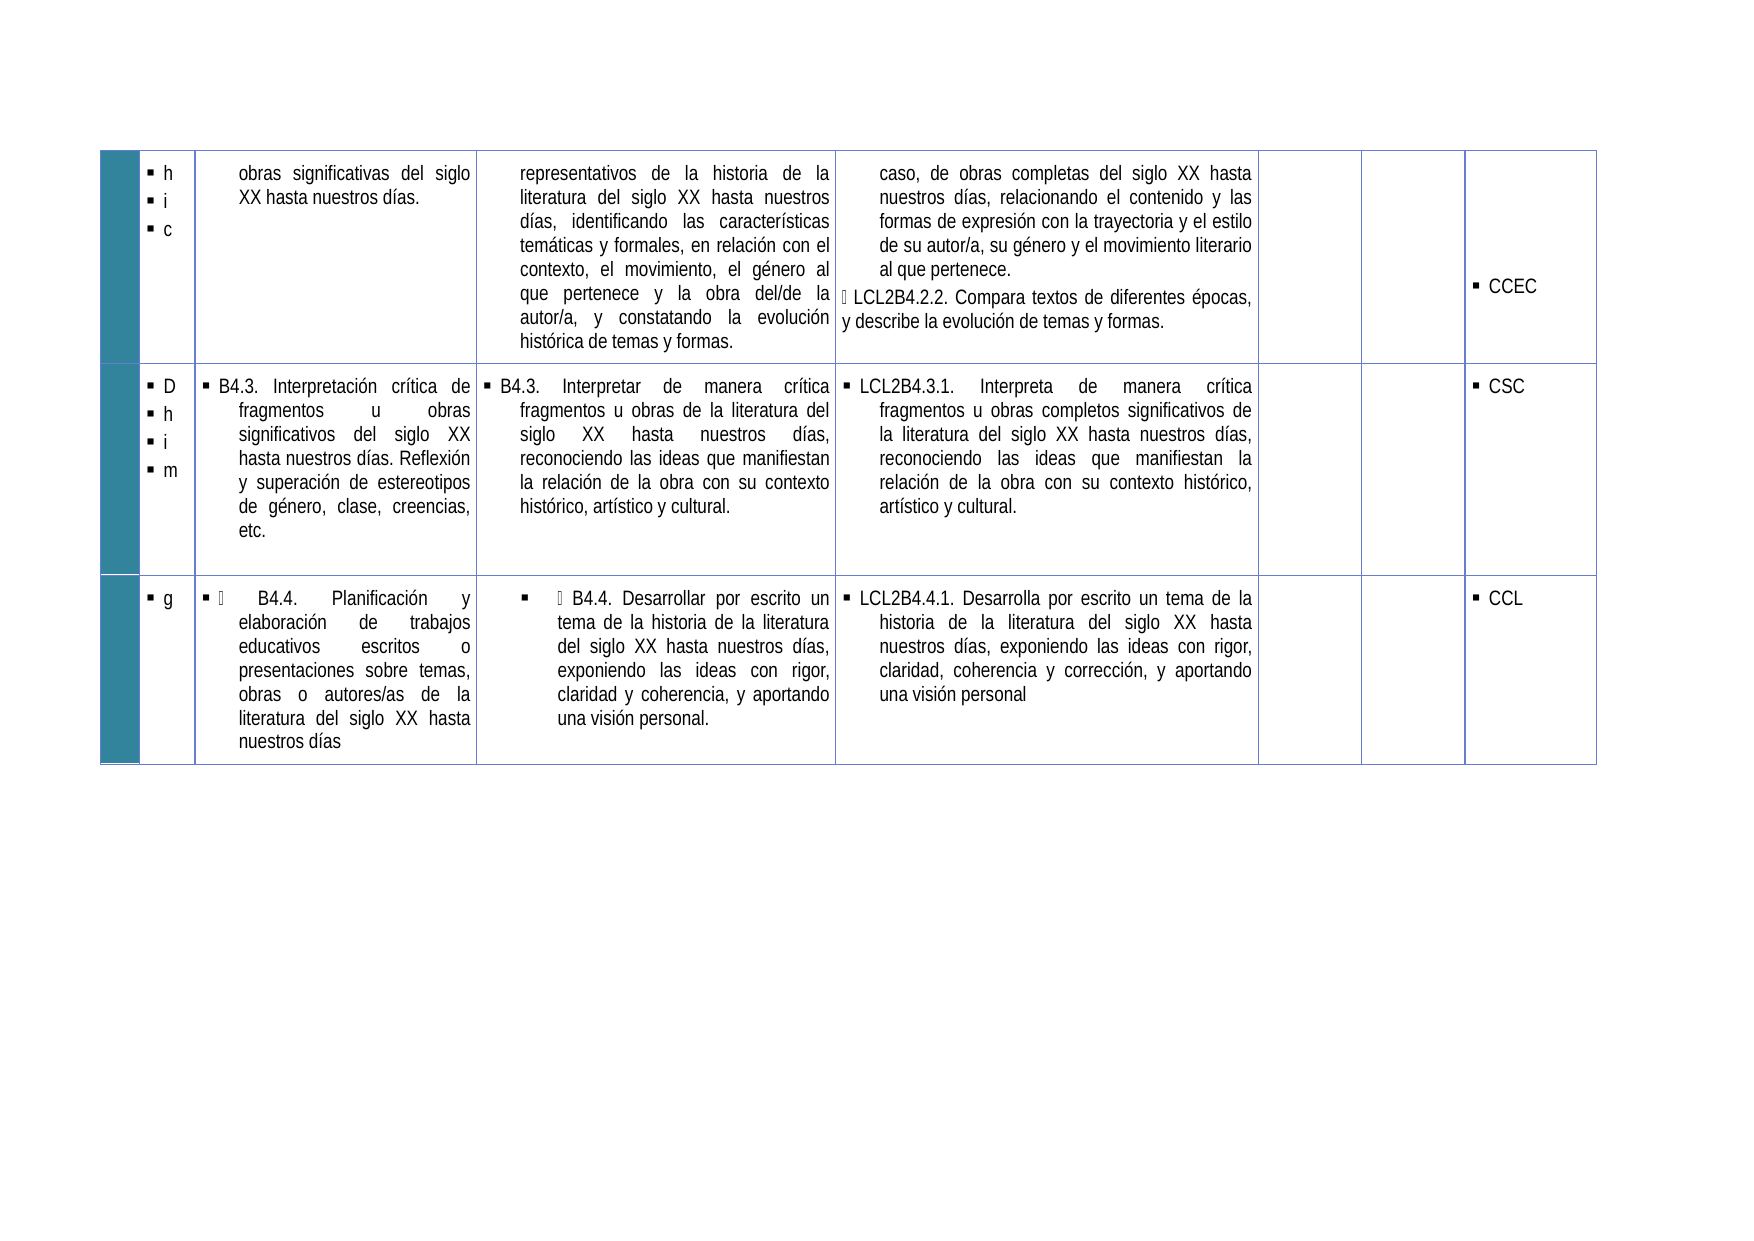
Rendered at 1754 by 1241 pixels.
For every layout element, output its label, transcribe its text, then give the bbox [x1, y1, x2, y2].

table_cell [101, 576, 139, 763]
table_cell caso, de obras completas del siglo XX hasta nuestros días, relacionando el contenido y las formas de expresión con la trayectoria y el estilo de su autor/a, su género y el movimiento literario al que pertenece.  LCL2B4.2.2. Compara textos de diferentes épocas, y describe la evolución de temas y formas. [836, 151, 1258, 363]
table_cell CCL [1466, 576, 1596, 763]
table_cell [1362, 151, 1464, 363]
table_cell d h i c [140, 151, 194, 363]
table_cell B4.3. Interpretar de manera crítica fragmentos u obras de la literatura del siglo XX hasta nuestros días, reconociendo las ideas que manifiestan la relación de la obra con su contexto histórico, artístico y cultural. [477, 364, 835, 574]
table_cell B4.3. Interpretación crítica de fragmentos u obras significativos del siglo XX hasta nuestros días. Reflexión y superación de estereotipos de género, clase, creencias, etc. [196, 364, 476, 574]
table_cell  B4.4. Planificación y elaboración de trabajos educativos escritos o presentaciones sobre temas, obras o autores/as de la literatura del siglo XX hasta nuestros días [196, 576, 476, 763]
table_cell g [140, 576, 194, 763]
table_cell [1259, 151, 1361, 363]
table_cell [101, 151, 139, 363]
table_cell [1362, 576, 1464, 763]
table_cell CSC [1466, 364, 1596, 574]
table_cell LCL2B4.3.1. Interpreta de manera crítica fragmentos u obras completos significativos de la literatura del siglo XX hasta nuestros días, reconociendo las ideas que manifiestan la relación de la obra con su contexto histórico, artístico y cultural. [836, 364, 1258, 574]
table_cell representativos de la historia de la literatura del siglo XX hasta nuestros días, identificando las características temáticas y formales, en relación con el contexto, el movimiento, el género al que pertenece y la obra del/de la autor/a, y constatando la evolución histórica de temas y formas. [477, 151, 835, 363]
table_cell [101, 364, 139, 574]
table_cell CCEC CCEC [1466, 151, 1596, 363]
table_cell [1362, 364, 1464, 574]
table_cell obras significativas del siglo XX hasta nuestros días. [196, 151, 476, 363]
table_cell  B4.4. Desarrollar por escrito un tema de la historia de la literatura del siglo XX hasta nuestros días, exponiendo las ideas con rigor, claridad y coherencia, y aportando una visión personal. [477, 576, 835, 763]
table_cell D h i m [140, 364, 194, 574]
table_cell [1259, 364, 1361, 574]
table_cell [1259, 576, 1361, 763]
table_cell LCL2B4.4.1. Desarrolla por escrito un tema de la historia de la literatura del siglo XX hasta nuestros días, exponiendo las ideas con rigor, claridad, coherencia y corrección, y aportando una visión personal [836, 576, 1258, 763]
